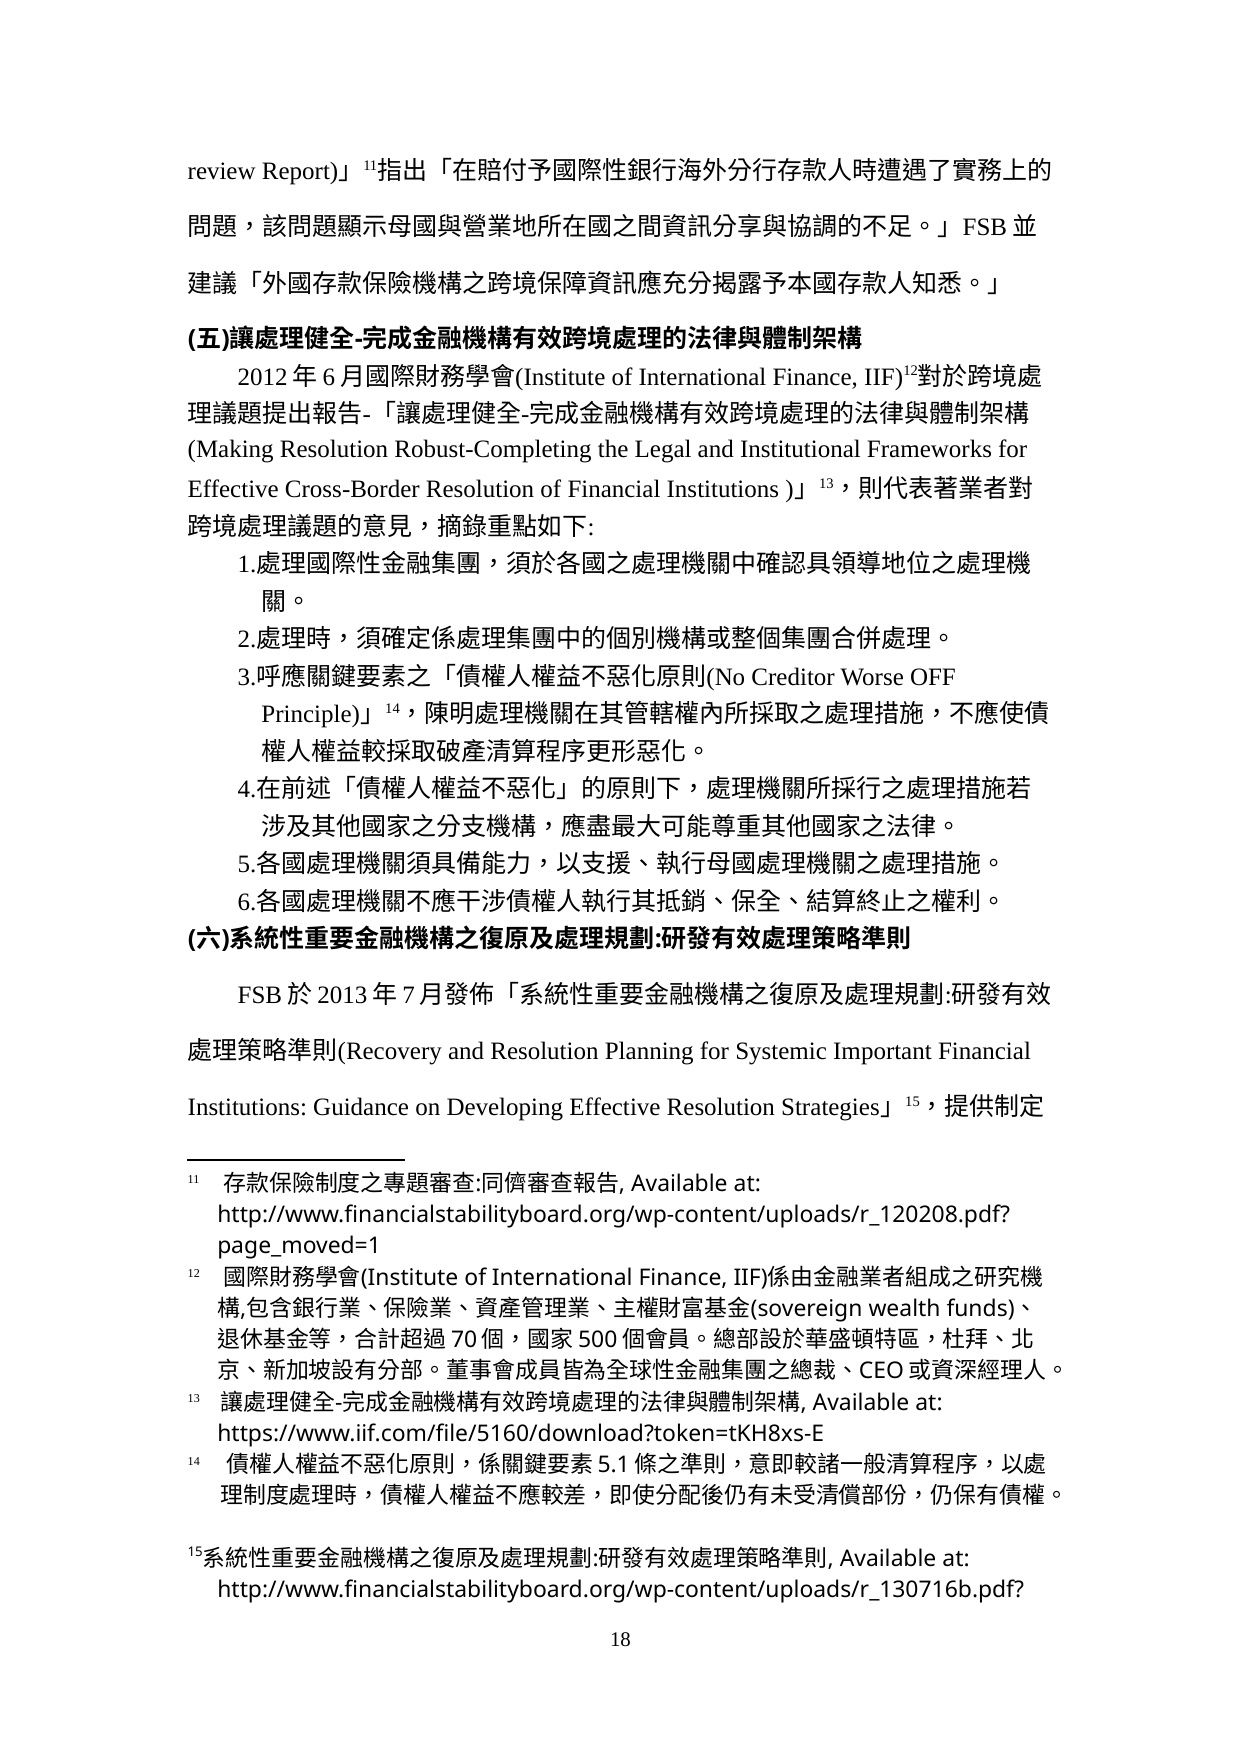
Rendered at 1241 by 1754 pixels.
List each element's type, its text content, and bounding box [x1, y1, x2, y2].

text (五)讓處理健全-完成金融機構有效跨境處理的法律與體制架構 [188, 318, 1053, 356]
text 1.處理國際性金融集團，須於各國之處理機關中確認具領導地位之處理機關。 [237, 543, 1053, 618]
text 5.各國處理機關須具備能力，以支援、執行母國處理機關之處理措施。 [237, 843, 1053, 881]
text 讓處理健全-完成金融機構有效跨境處理的法律與體制架構, Available at: https://www.iif.com/file/5160/download?token=tKH8xs-E [187, 1385, 1053, 1448]
text http://www.financialstabilityboard.org/wp-content/uploads/r_130716b.pdf? [187, 1573, 1053, 1604]
text FSB於2013年7月發佈「系統性重要金融機構之復原及處理規劃:研發有效處理策略準則(Recovery and Resolution Planning for Systemic Important Financial Institutions: Guidance on Developing Effective Resolution Strategies」，提供制定有效處理策略所需考慮之要素，並提供單點切入法 (Single Point of Entry, SPE)及多點切入法(Multiple Point of Entry, MPE)二種處理策略模型供參考。茲分述於下。 [187, 974, 1053, 1124]
text 2012年6月國際財務學會(Institute of International Finance, IIF)對於跨境處理議題提出報告-「讓處理健全-完成金融機構有效跨境處理的法律與體制架構(Making Resolution Robust-Completing the Legal and Institutional Frameworks for Effective Cross-Border Resolution of Financial Institutions )」，則代表著業者對跨境處理議題的意見，摘錄重點如下: [187, 356, 1053, 543]
text 3.呼應關鍵要素之「債權人權益不惡化原則(No Creditor Worse OFF Principle)」，陳明處理機關在其管轄權內所採取之處理措施，不應使債權人權益較採取破產清算程序更形惡化。 [237, 656, 1053, 768]
text 債權人權益不惡化原則，係關鍵要素5.1條之準則，意即較諸一般清算程序，以處理制度處理時，債權人權益不應較差，即使分配後仍有未受清償部份，仍保有債權。 [187, 1448, 1053, 1510]
text 6.各國處理機關不應干涉債權人執行其抵銷、保全、結算終止之權利。 [237, 881, 1053, 918]
text 2.處理時，須確定係處理集團中的個別機構或整個集團合併處理。 [237, 618, 1053, 656]
text (六)系統性重要金融機構之復原及處理規劃:研發有效處理策略準則 [188, 918, 1053, 956]
text 4.在前述「債權人權益不惡化」的原則下，處理機關所採行之處理措施若涉及其他國家之分支機構，應盡最大可能尊重其他國家之法律。 [237, 768, 1053, 843]
text 國際財務學會(Institute of International Finance, IIF)係由金融業者組成之研究機構,包含銀行業、保險業、資產管理業、主權財富基金(sovereign wealth funds)、退休基金等，合計超過70個，國家500個會員。總部設於華盛頓特區，杜拜、北京、新加坡設有分部。董事會成員皆為全球性金融集團之總裁、CEO或資深經理人。 [187, 1260, 1053, 1385]
text 存款保險制度之專題審查:同儕審查報告, Available at: http://www.financialstabilityboard.org/wp-content/uploads/r_120208.pdf?page_moved=1 [187, 1166, 1053, 1260]
text review Report)」指出「在賠付予國際性銀行海外分行存款人時遭遇了實務上的問題，該問題顯示母國與營業地所在國之間資訊分享與協調的不足。」FSB並建議「外國存款保險機構之跨境保障資訊應充分揭露予本國存款人知悉。」 [187, 150, 1053, 300]
text 系統性重要金融機構之復原及處理規劃:研發有效處理策略準則, Available at: [187, 1541, 1053, 1573]
